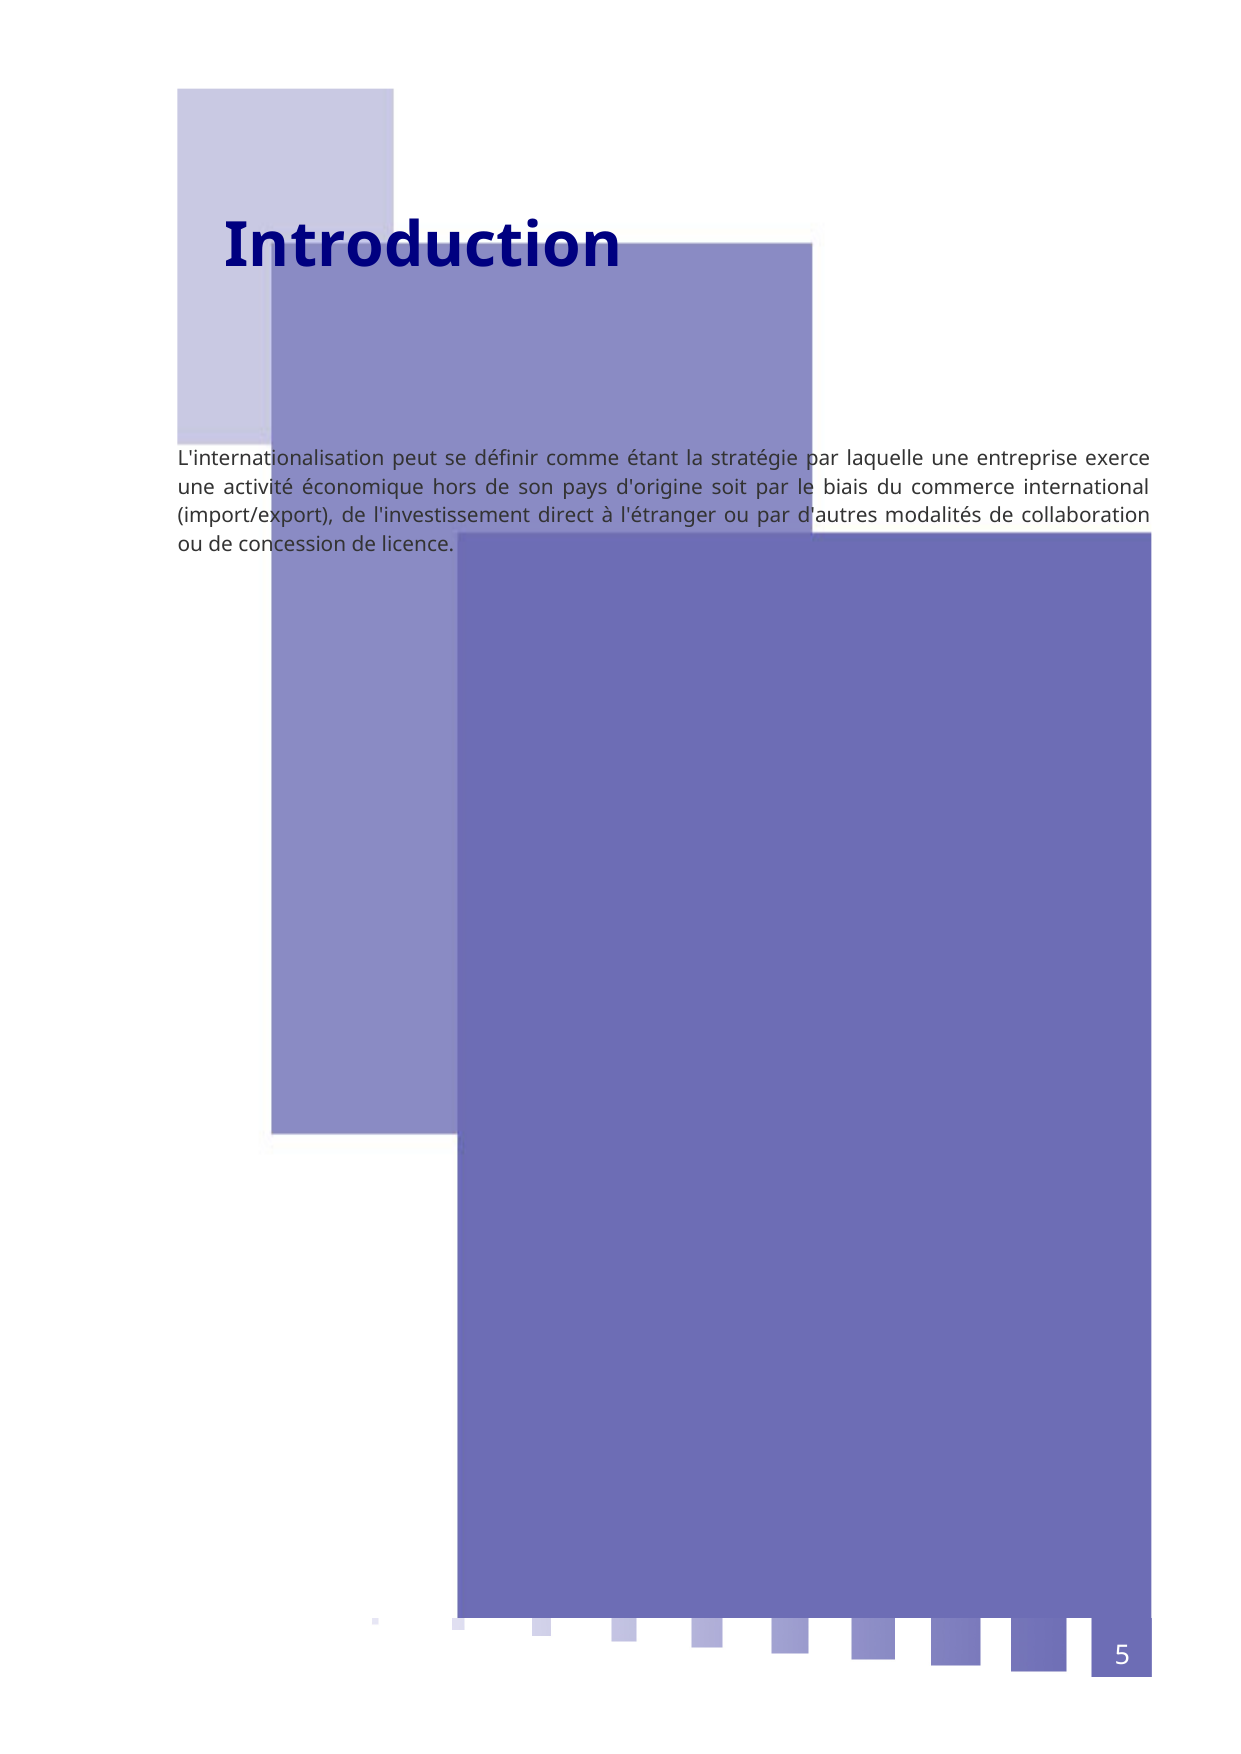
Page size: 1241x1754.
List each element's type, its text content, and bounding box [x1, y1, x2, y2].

title Introduction [224, 199, 868, 284]
text L'internationalisation peut se définir comme étant la stratégie par laquelle une entreprise exerce une activité économique hors de son pays d'origine soit par le biais du commerce international (import/export), de l'investissement direct à l'étranger ou par d'autres modalités de collaboration ou de concession de licence. [177, 443, 1152, 557]
picture [177, 88, 1152, 443]
picture [177, 557, 1152, 1677]
